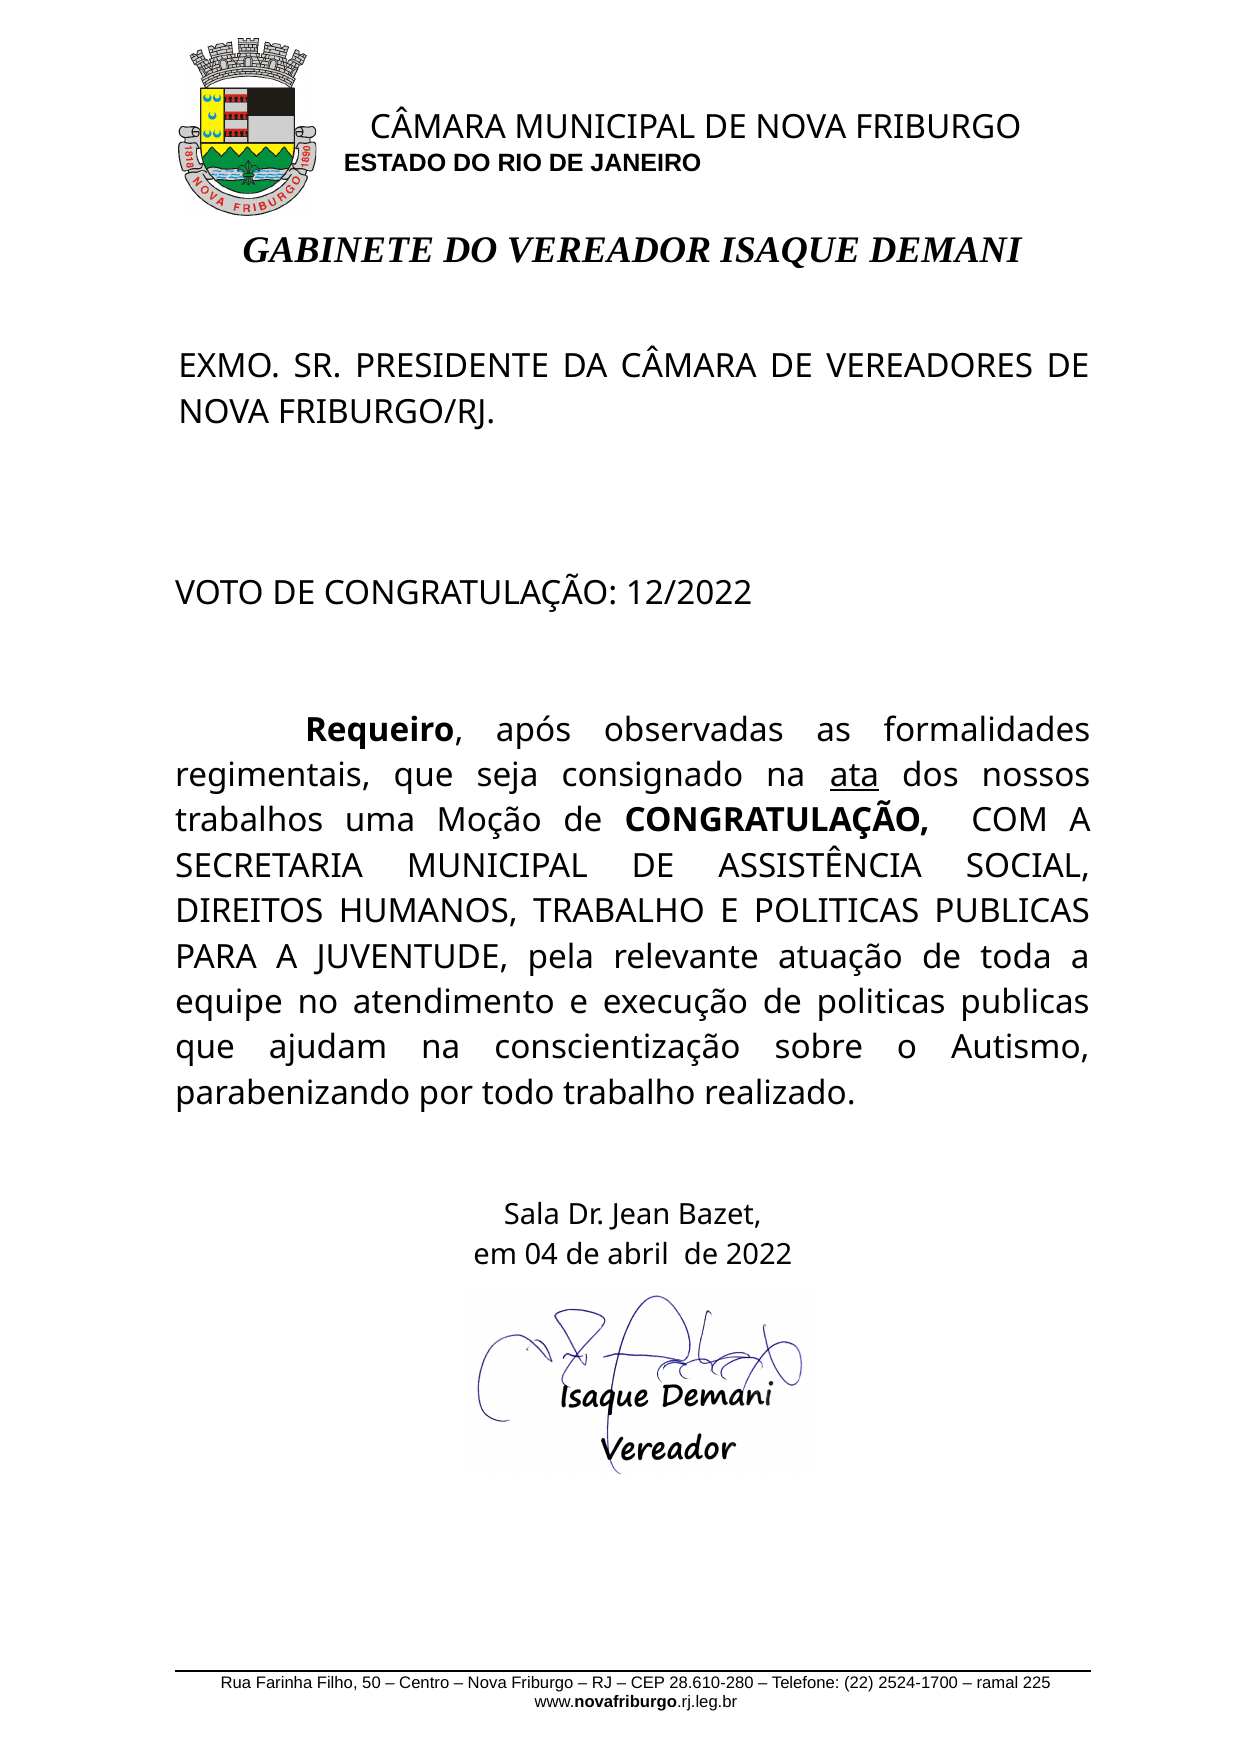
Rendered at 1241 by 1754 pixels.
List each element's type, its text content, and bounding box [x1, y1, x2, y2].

picture [464, 1285, 814, 1475]
text VOTO DE CONGRATULAÇÃO: 12/2022 [175, 569, 1091, 614]
text GABINETE DO VEREADOR ISAQUE DEMANI [173, 227, 1091, 270]
text Sala Dr. Jean Bazet, [175, 1193, 1091, 1233]
text EXMO. SR. PRESIDENTE DA CÂMARA DE VEREADORES DE NOVA FRIBURGO/RJ. [178, 342, 1091, 433]
text Requeiro, após observadas as formalidades regimentais, que seja consignado na ata dos nossos trabalhos uma Moção de CONGRATULAÇÃO, COM A SECRETARIA MUNICIPAL DE ASSISTÊNCIA SOCIAL, DIREITOS HUMANOS, TRABALHO E POLITICAS PUBLICAS PARA A JUVENTUDE, pela relevante atuação de toda a equipe no atendimento e execução de politicas publicas que ajudam na conscientização sobre o Autismo, parabenizando por todo trabalho realizado. [175, 705, 1091, 1114]
text em 04 de abril de 2022 [175, 1233, 1091, 1273]
